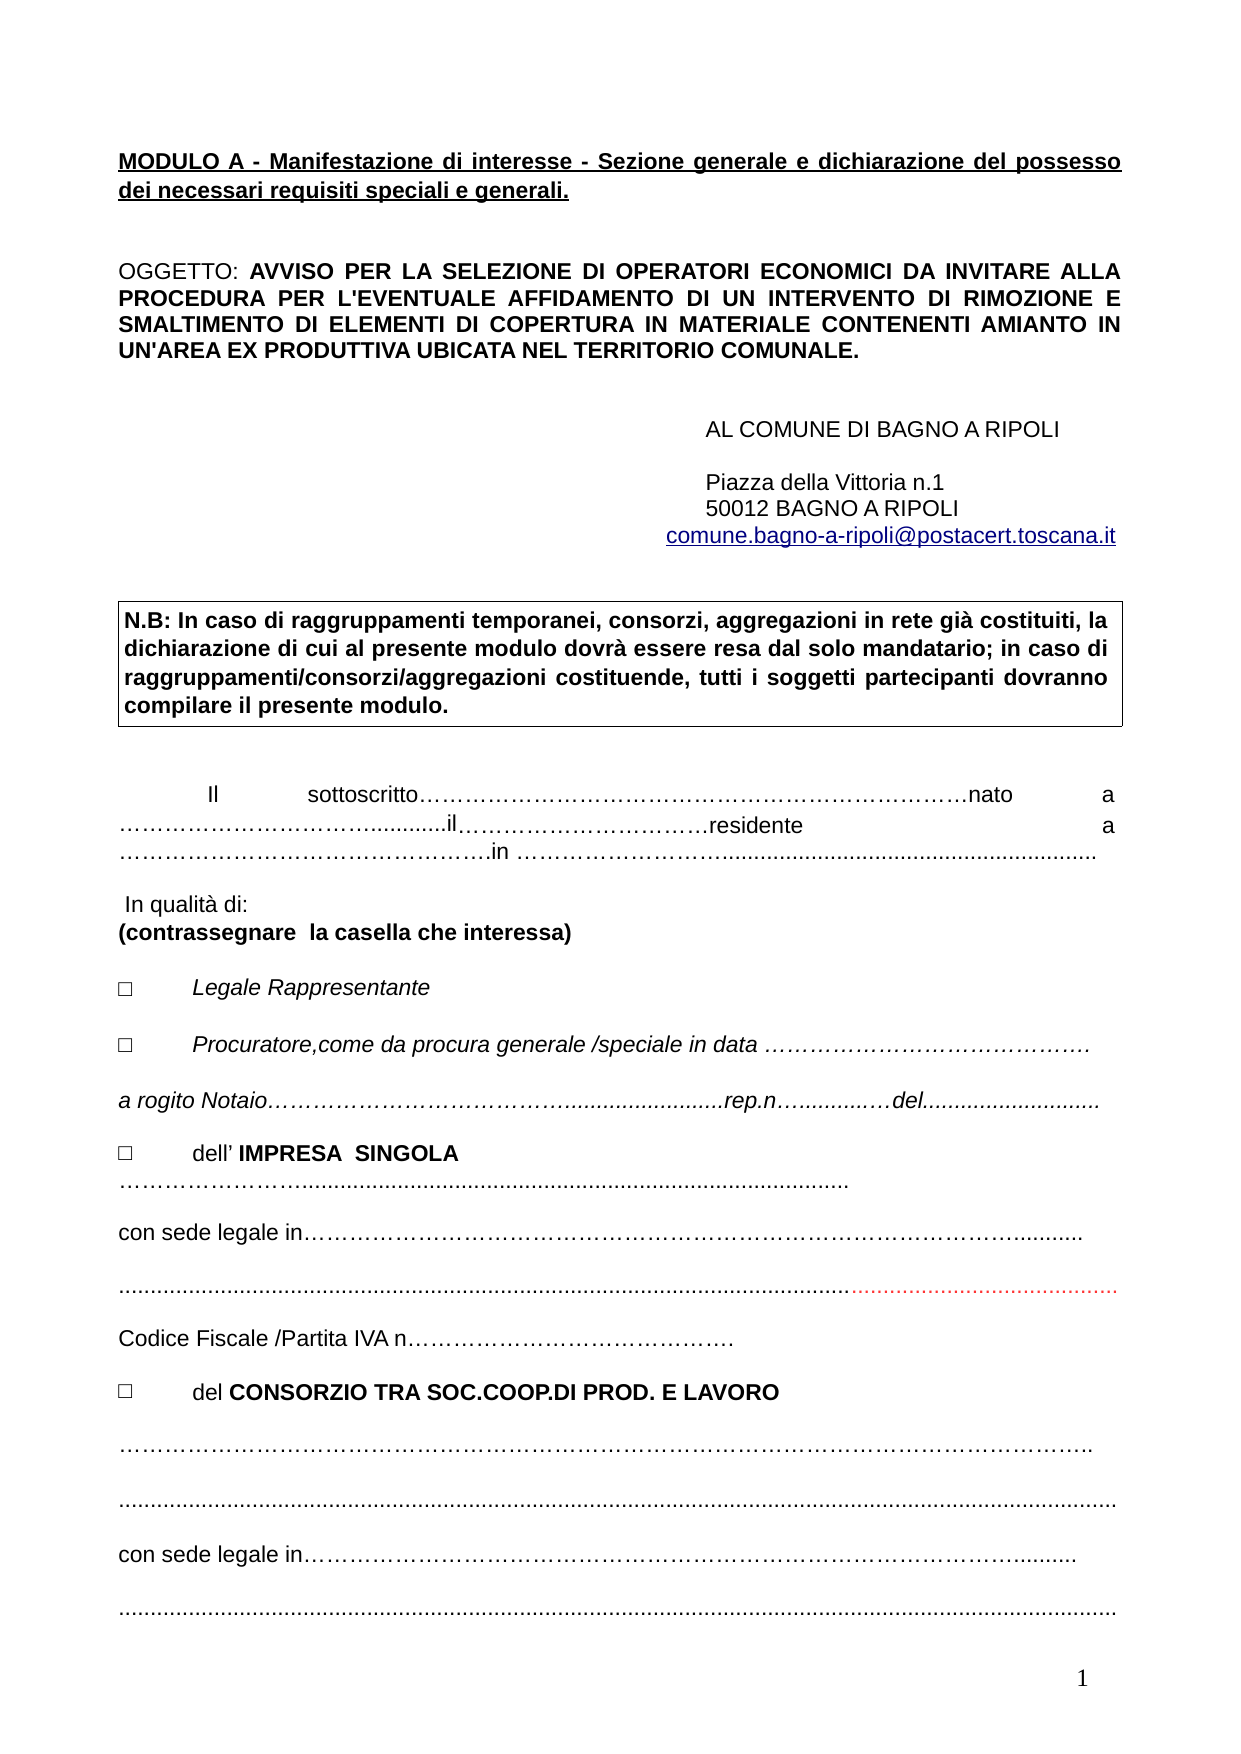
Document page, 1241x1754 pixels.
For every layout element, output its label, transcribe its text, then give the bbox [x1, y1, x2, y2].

text □ dell’ IMPRESA SINGOLA ……………………...................................................................................... [118, 1139, 1114, 1193]
text con sede legale in…………………………………………………………………………………........... [118, 1219, 1122, 1246]
text a rogito Notaio………………………………….........................rep.n…...........…del............................ [118, 1087, 1122, 1113]
table_header N.B: In caso di raggruppamenti temporanei, consorzi, aggregazioni in rete già costituiti, la dichiarazione di cui al presente modulo dovrà essere resa dal solo mandatario; in caso di raggruppamenti/consorzi/aggregazioni costituende, tutti i soggetti partecipanti dovranno compilare il presente modulo. [119, 602, 1122, 726]
text ……………………………………………………………………………………………………………….. [118, 1431, 1114, 1458]
text (contrassegnare la casella che interessa) [118, 919, 1114, 947]
text In qualità di: [118, 891, 1114, 919]
text con sede legale in………………………………………………………………………………….......... [118, 1541, 1122, 1567]
text □ Legale Rappresentante [118, 974, 1122, 1002]
text ............................................................................................................................................................. [118, 1486, 1122, 1512]
text OGGETTO: AVVISO PER LA SELEZIONE DI OPERATORI ECONOMICI DA INVITARE ALLA PROCEDURA PER L'EVENTUALE AFFIDAMENTO DI UN INTERVENTO DI RIMOZIONE E SMALTIMENTO DI ELEMENTI DI COPERTURA IN MATERIALE CONTENENTI AMIANTO IN UN'AREA EX PRODUTTIVA UBICATA NEL TERRITORIO COMUNALE. [118, 258, 1122, 364]
text AL COMUNE DI BAGNO A RIPOLI [705, 416, 1122, 469]
text □ del CONSORZIO TRA SOC.COOP.DI PROD. E LAVORO [118, 1377, 1122, 1405]
text Piazza della Vittoria n.1 [705, 469, 1122, 495]
text □ Procuratore,come da procura generale /speciale in data ……………………………………. [118, 1031, 1114, 1058]
text dei necessari requisiti speciali e generali. [118, 172, 1122, 206]
text Il sottoscritto………………………………………………………………nato a ……………………………............il……………………………residente a ………………………………………….in ………………………........................................................... [118, 781, 1114, 864]
text 50012 BAGNO A RIPOLI [705, 495, 1122, 522]
text MODULO A - Manifestazione di interesse - Sezione generale e dichiarazione del possesso [118, 148, 1122, 170]
text Codice Fiscale /Partita IVA n……………………………………. [118, 1325, 1122, 1351]
text comune.bagno-a-ripoli@postacert.toscana.it [118, 522, 1122, 548]
text ............................................................................................................................................................. [118, 1272, 1122, 1298]
text ............................................................................................................................................................. [118, 1593, 1122, 1620]
